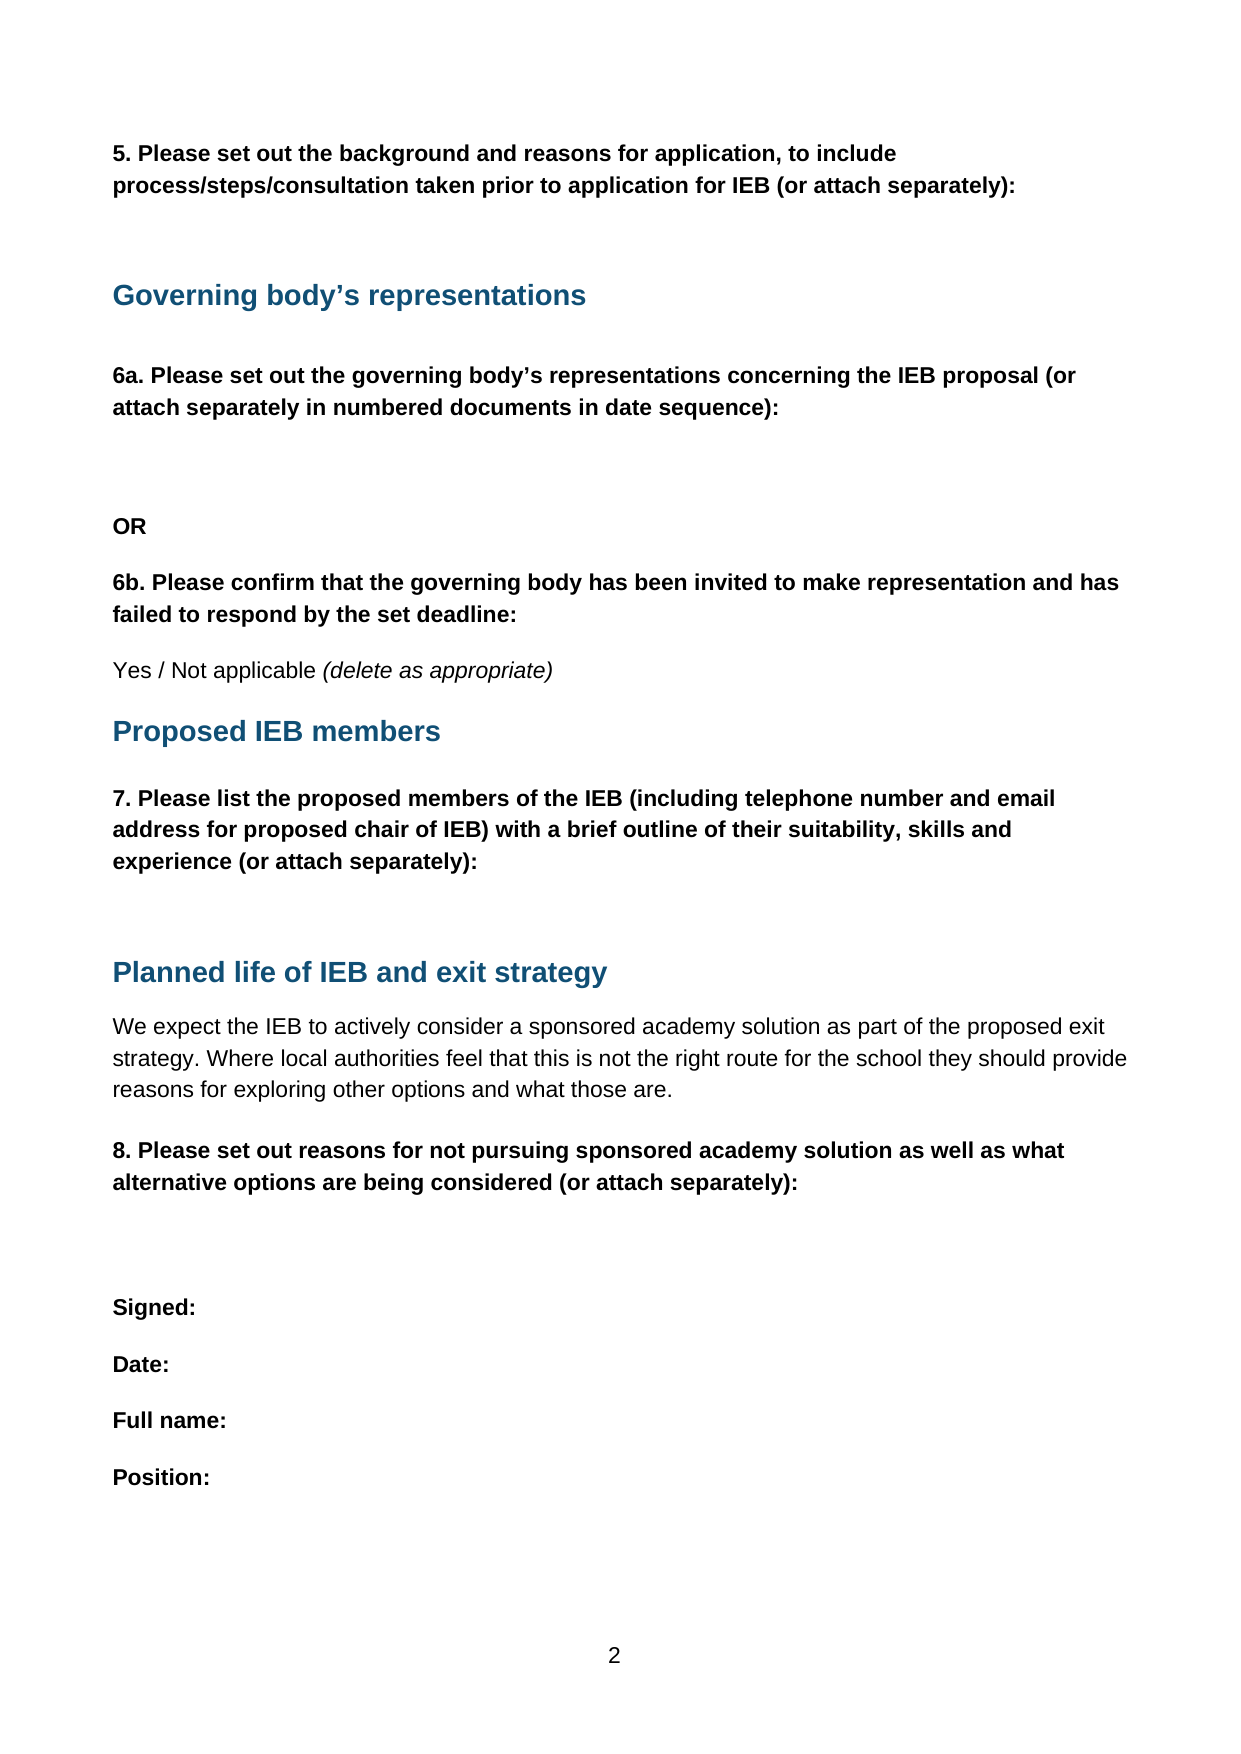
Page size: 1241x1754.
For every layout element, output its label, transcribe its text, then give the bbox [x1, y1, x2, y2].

text Position: [112, 1464, 1128, 1490]
text OR [112, 513, 1128, 539]
subtitle Governing body’s representations [112, 278, 1128, 312]
text 6a. Please set out the governing body’s representations concerning the IEB proposal (or attach separately in numbered documents in date sequence): [112, 362, 1128, 420]
text Full name: [112, 1407, 1128, 1434]
text 5. Please set out the background and reasons for application, to include process/steps/consultation taken prior to application for IEB (or attach separately): [112, 140, 1128, 198]
text Yes / Not applicable (delete as appropriate) [112, 657, 1128, 684]
text Date: [112, 1351, 1128, 1377]
text 8. Please set out reasons for not pursuing sponsored academy solution as well as what alternative options are being considered (or attach separately): [112, 1137, 1128, 1195]
text 6b. Please confirm that the governing body has been invited to make representation and has failed to respond by the set deadline: [112, 569, 1128, 627]
text Signed: [112, 1294, 1128, 1321]
text We expect the IEB to actively consider a sponsored academy solution as part of the proposed exit strategy. Where local authorities feel that this is not the right route for the school they should provide reasons for exploring other options and what those are. [112, 1013, 1128, 1103]
subtitle Planned life of IEB and exit strategy [112, 954, 1128, 988]
text 7. Please list the proposed members of the IEB (including telephone number and email address for proposed chair of IEB) with a brief outline of their suitability, skills and experience (or attach separately): [112, 785, 1128, 874]
subtitle Proposed IEB members [112, 714, 1128, 747]
